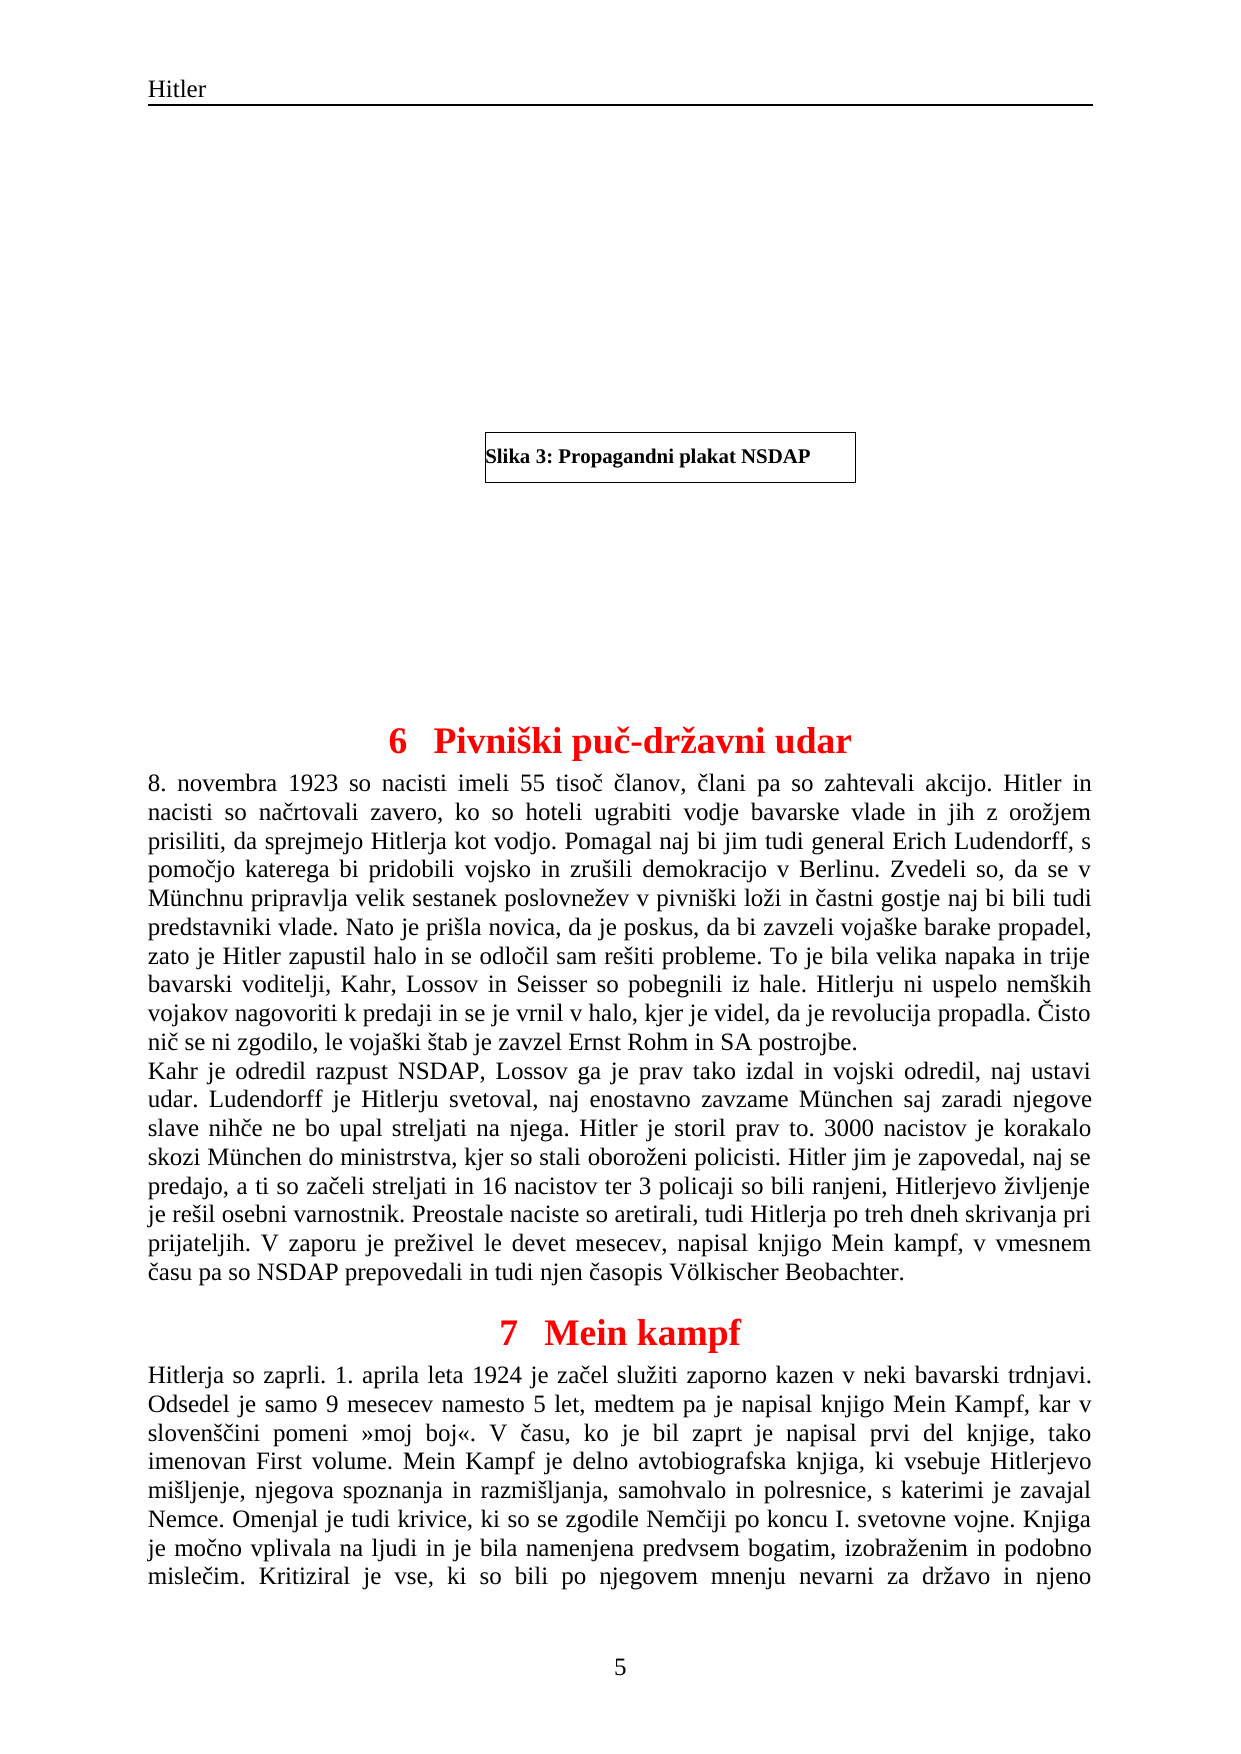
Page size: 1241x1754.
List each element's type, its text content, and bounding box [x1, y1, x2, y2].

text Slika 3: Propagandni plakat NSDAP [486, 444, 855, 468]
subtitle Mein kampf [148, 1311, 1093, 1354]
text 8. novembra 1923 so nacisti imeli 55 tisoč članov, člani pa so zahtevali akcijo. Hitler in nacisti so načrtovali zavero, ko so hoteli ugrabiti vodje bavarske vlade in jih z orožjem prisiliti, da sprejmejo Hitlerja kot vodjo. Pomagal naj bi jim tudi general Erich Ludendorff, s pomočjo katerega bi pridobili vojsko in zrušili demokracijo v Berlinu. Zvedeli so, da se v Münchnu pripravlja velik sestanek poslovnežev v pivniški loži in častni gostje naj bi bili tudi predstavniki vlade. Nato je prišla novica, da je poskus, da bi zavzeli vojaške barake propadel, zato je Hitler zapustil halo in se odločil sam rešiti probleme. To je bila velika napaka in trije bavarski voditelji, Kahr, Lossov in Seisser so pobegnili iz hale. Hitlerju ni uspelo nemških vojakov nagovoriti k predaji in se je vrnil v halo, kjer je videl, da je revolucija propadla. Čisto nič se ni zgodilo, le vojaški štab je zavzel Ernst Rohm in SA postrojbe. [148, 768, 1093, 1056]
subtitle Pivniški puč-državni udar [148, 719, 1093, 762]
text Hitlerja so zaprli. 1. aprila leta 1924 je začel služiti zaporno kazen v neki bavarski trdnjavi. Odsedel je samo 9 mesecev namesto 5 let, medtem pa je napisal knjigo Mein Kampf, kar v slovenščini pomeni »moj boj«. V času, ko je bil zaprt je napisal prvi del knjige, tako imenovan First volume. Mein Kampf je delno avtobiografska knjiga, ki vsebuje Hitlerjevo mišljenje, njegova spoznanja in razmišljanja, samohvalo in polresnice, s katerimi je zavajal Nemce. Omenjal je tudi krivice, ki so se zgodile Nemčiji po koncu I. svetovne vojne. Knjiga je močno vplivala na ljudi in je bila namenjena predvsem bogatim, izobraženim in podobno mislečim. Kritiziral je vse, ki so bili po njegovem mnenju nevarni za državo in njeno [148, 1360, 1093, 1590]
text Kahr je odredil razpust NSDAP, Lossov ga je prav tako izdal in vojski odredil, naj ustavi udar. Ludendorff je Hitlerju svetoval, naj enostavno zavzame München saj zaradi njegove slave nihče ne bo upal streljati na njega. Hitler je storil prav to. 3000 nacistov je korakalo skozi München do ministrstva, kjer so stali oboroženi policisti. Hitler jim je zapovedal, naj se predajo, a ti so začeli streljati in 16 nacistov ter 3 policaji so bili ranjeni, Hitlerjevo življenje je rešil osebni varnostnik. Preostale naciste so aretirali, tudi Hitlerja po treh dneh skrivanja pri prijateljih. V zaporu je preživel le devet mesecev, napisal knjigo Mein kampf, v vmesnem času pa so NSDAP prepovedali in tudi njen časopis Völkischer Beobachter. [148, 1056, 1093, 1286]
